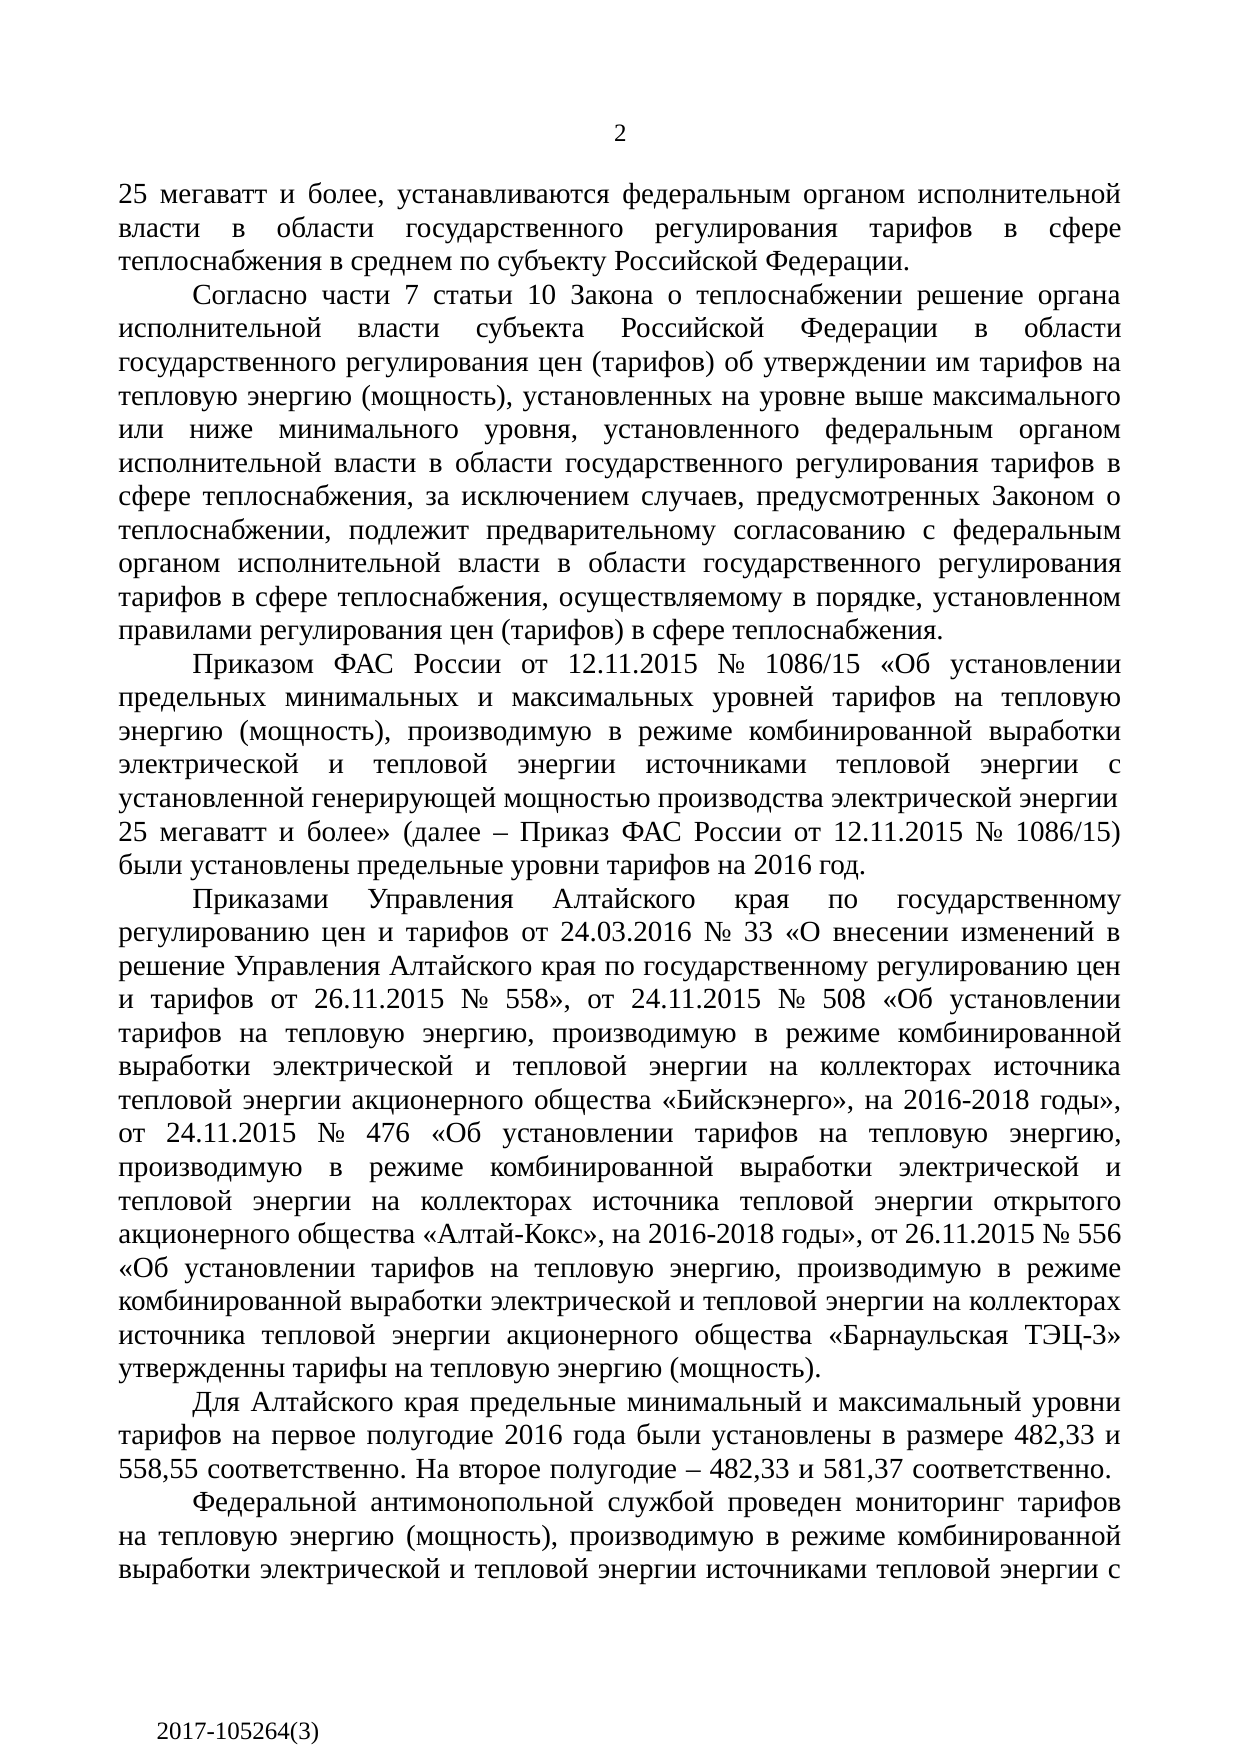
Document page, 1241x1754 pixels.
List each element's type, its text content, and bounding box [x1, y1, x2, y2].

text Согласно части 7 статьи 10 Закона о теплоснабжении решение органа исполнительной власти субъекта Российской Федерации в области государственного регулирования цен (тарифов) об утверждении им тарифов на тепловую энергию (мощность), установленных на уровне выше максимального или ниже минимального уровня, установленного федеральным органом исполнительной власти в области государственного регулирования тарифов в сфере теплоснабжения, за исключением случаев, предусмотренных Законом о теплоснабжении, подлежит предварительному согласованию с федеральным органом исполнительной власти в области государственного регулирования тарифов в сфере теплоснабжения, осуществляемому в порядке, установленном правилами регулирования цен (тарифов) в сфере теплоснабжения. [118, 277, 1122, 646]
text 25 мегаватт и более, устанавливаются федеральным органом исполнительной власти в области государственного регулирования тарифов в сфере теплоснабжения в среднем по субъекту Российской Федерации. [118, 176, 1122, 277]
text 25 мегаватт и более» (далее – Приказ ФАС России от 12.11.2015 № 1086/15) были установлены предельные уровни тарифов на 2016 год. [118, 814, 1122, 881]
text Приказом ФАС России от 12.11.2015 № 1086/15 «Об установлении предельных минимальных и максимальных уровней тарифов на тепловую энергию (мощность), производимую в режиме комбинированной выработки электрической и тепловой энергии источниками тепловой энергии с установленной генерирующей мощностью производства электрической энергии [118, 646, 1122, 814]
text Для Алтайского края предельные минимальный и максимальный уровни тарифов на первое полугодие 2016 года были установлены в размере 482,33 и 558,55 соответственно. На второе полугодие – 482,33 и 581,37 соответственно. Федеральной антимонопольной службой проведен мониторинг тарифов на тепловую энергию (мощность), производимую в режиме комбинированной выработки электрической и тепловой энергии источниками тепловой энергии с [118, 1384, 1122, 1585]
text Приказами Управления Алтайского края по государственному регулированию цен и тарифов от 24.03.2016 № 33 «О внесении изменений в решение Управления Алтайского края по государственному регулированию цен и тарифов от 26.11.2015 № 558», от 24.11.2015 № 508 «Об установлении тарифов на тепловую энергию, производимую в режиме комбинированной выработки электрической и тепловой энергии на коллекторах источника тепловой энергии акционерного общества «Бийскэнерго», на 2016-2018 годы», от 24.11.2015 № 476 «Об установлении тарифов на тепловую энергию, производимую в режиме комбинированной выработки электрической и тепловой энергии на коллекторах источника тепловой энергии открытого акционерного общества «Алтай-Кокс», на 2016-2018 годы», от 26.11.2015 № 556 «Об установлении тарифов на тепловую энергию, производимую в режиме комбинированной выработки электрической и тепловой энергии на коллекторах источника тепловой энергии акционерного общества «Барнаульская ТЭЦ-3» утвержденны тарифы на тепловую энергию (мощность). [118, 881, 1122, 1384]
